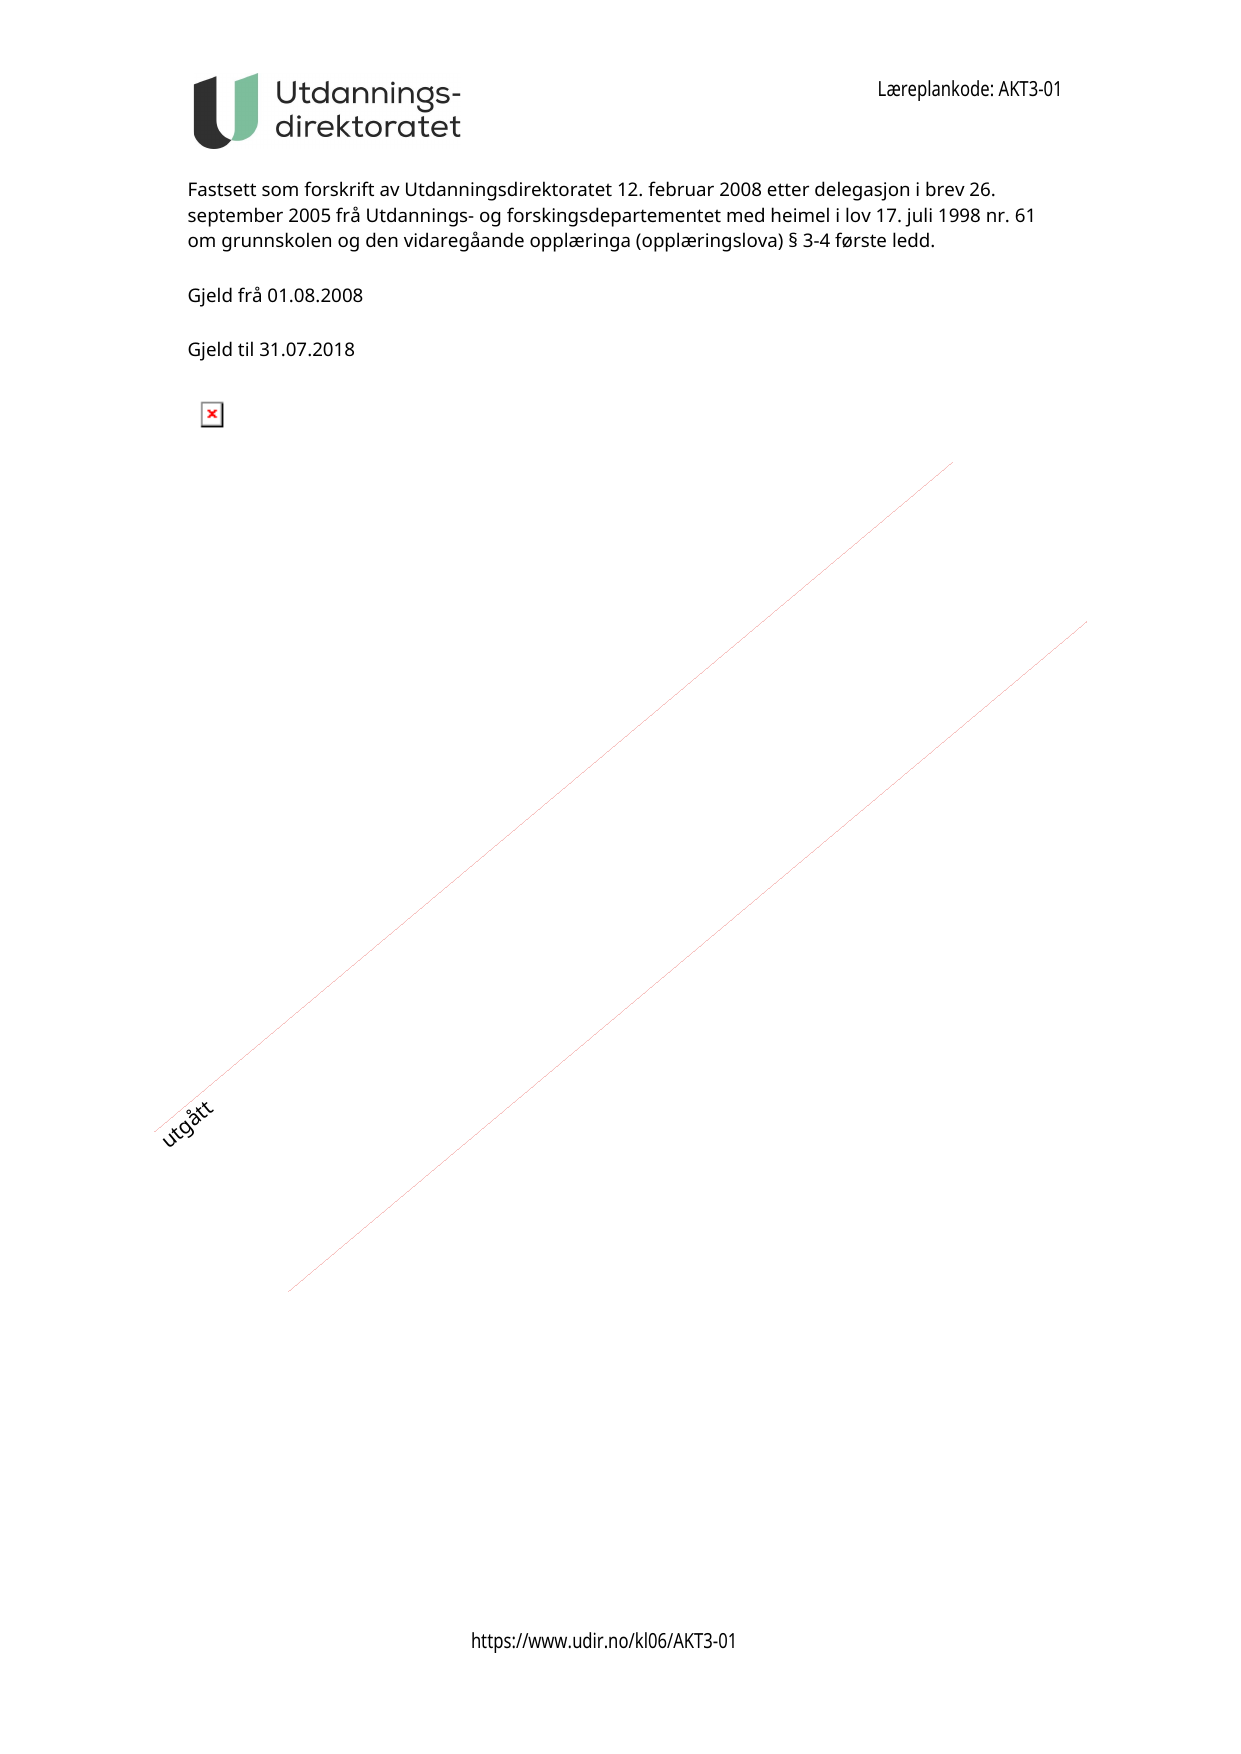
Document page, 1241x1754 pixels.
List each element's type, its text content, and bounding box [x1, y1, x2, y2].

text Gjeld frå 01.08.2008 [368, 282, 1053, 308]
text Fastsett som forskrift av Utdanningsdirektoratet 12. februar 2008 etter delegasjon i brev 26. september 2005 frå Utdannings- og forskingsdepartementet med heimel i lov 17. juli 1998 nr. 61 om grunnskolen og den vidaregåande opplæringa (opplæringslova) § 3-4 første ledd. [187, 176, 1053, 253]
text Gjeld til 31.07.2018 [360, 337, 1053, 362]
picture [187, 391, 238, 442]
picture [193, 73, 461, 149]
